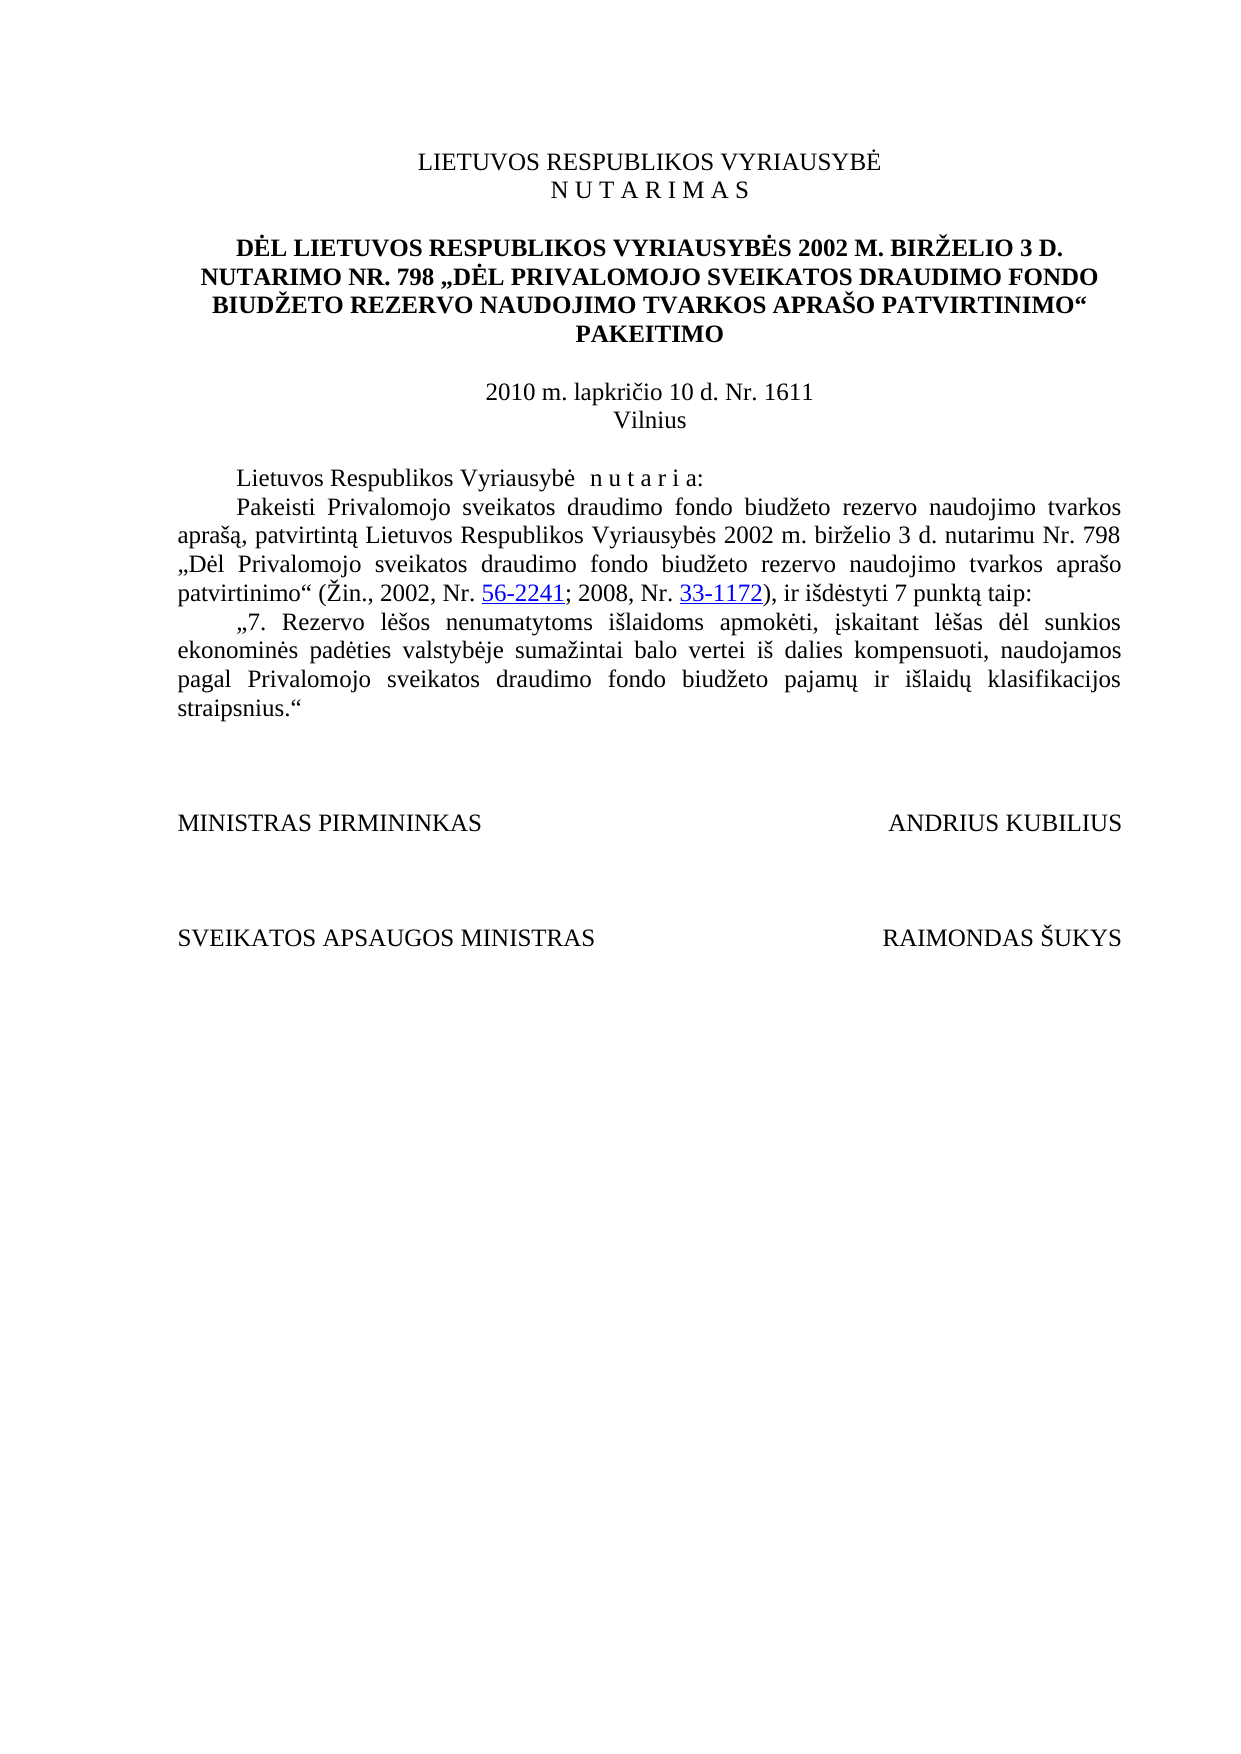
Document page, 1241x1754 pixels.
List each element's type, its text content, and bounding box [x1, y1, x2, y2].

text MINISTRAS PIRMININKAS ANDRIUS KUBILIUS [177, 808, 1122, 837]
text Lietuvos Respublikos Vyriausybė nutaria: [177, 463, 1122, 492]
text DĖL LIETUVOS RESPUBLIKOS VYRIAUSYBĖS 2002 M. BIRŽELIO 3 D. NUTARIMO NR. 798 „DĖL PRIVALOMOJO SVEIKATOS DRAUDIMO FONDO BIUDŽETO REZERVO NAUDOJIMO TVARKOS APRAŠO PATVIRTINIMO“ PAKEITIMO [177, 233, 1122, 348]
text „7. Rezervo lėšos nenumatytoms išlaidoms apmokėti, įskaitant lėšas dėl sunkios ekonominės padėties valstybėje sumažintai balo vertei iš dalies kompensuoti, naudojamos pagal Privalomojo sveikatos draudimo fondo biudžeto pajamų ir išlaidų klasifikacijos straipsnius.“ [177, 607, 1122, 722]
text Pakeisti Privalomojo sveikatos draudimo fondo biudžeto rezervo naudojimo tvarkos aprašą, patvirtintą Lietuvos Respublikos Vyriausybės 2002 m. birželio 3 d. nutarimu Nr. 798 „Dėl Privalomojo sveikatos draudimo fondo biudžeto rezervo naudojimo tvarkos aprašo patvirtinimo“ (Žin., 2002, Nr. 56-2241; 2008, Nr. 33-1172), ir išdėstyti 7 punktą taip: [177, 492, 1122, 607]
text Lietuvos Respublikos Vyriausybė [177, 147, 1122, 176]
text SVEIKATOS APSAUGOS MINISTRAS RAIMONDAS ŠUKYS [177, 923, 1122, 952]
text 2010 m. lapkričio 10 d. Nr. 1611 [177, 377, 1122, 406]
text Vilnius [177, 406, 1122, 434]
text NUTARIMAS [177, 176, 1122, 204]
